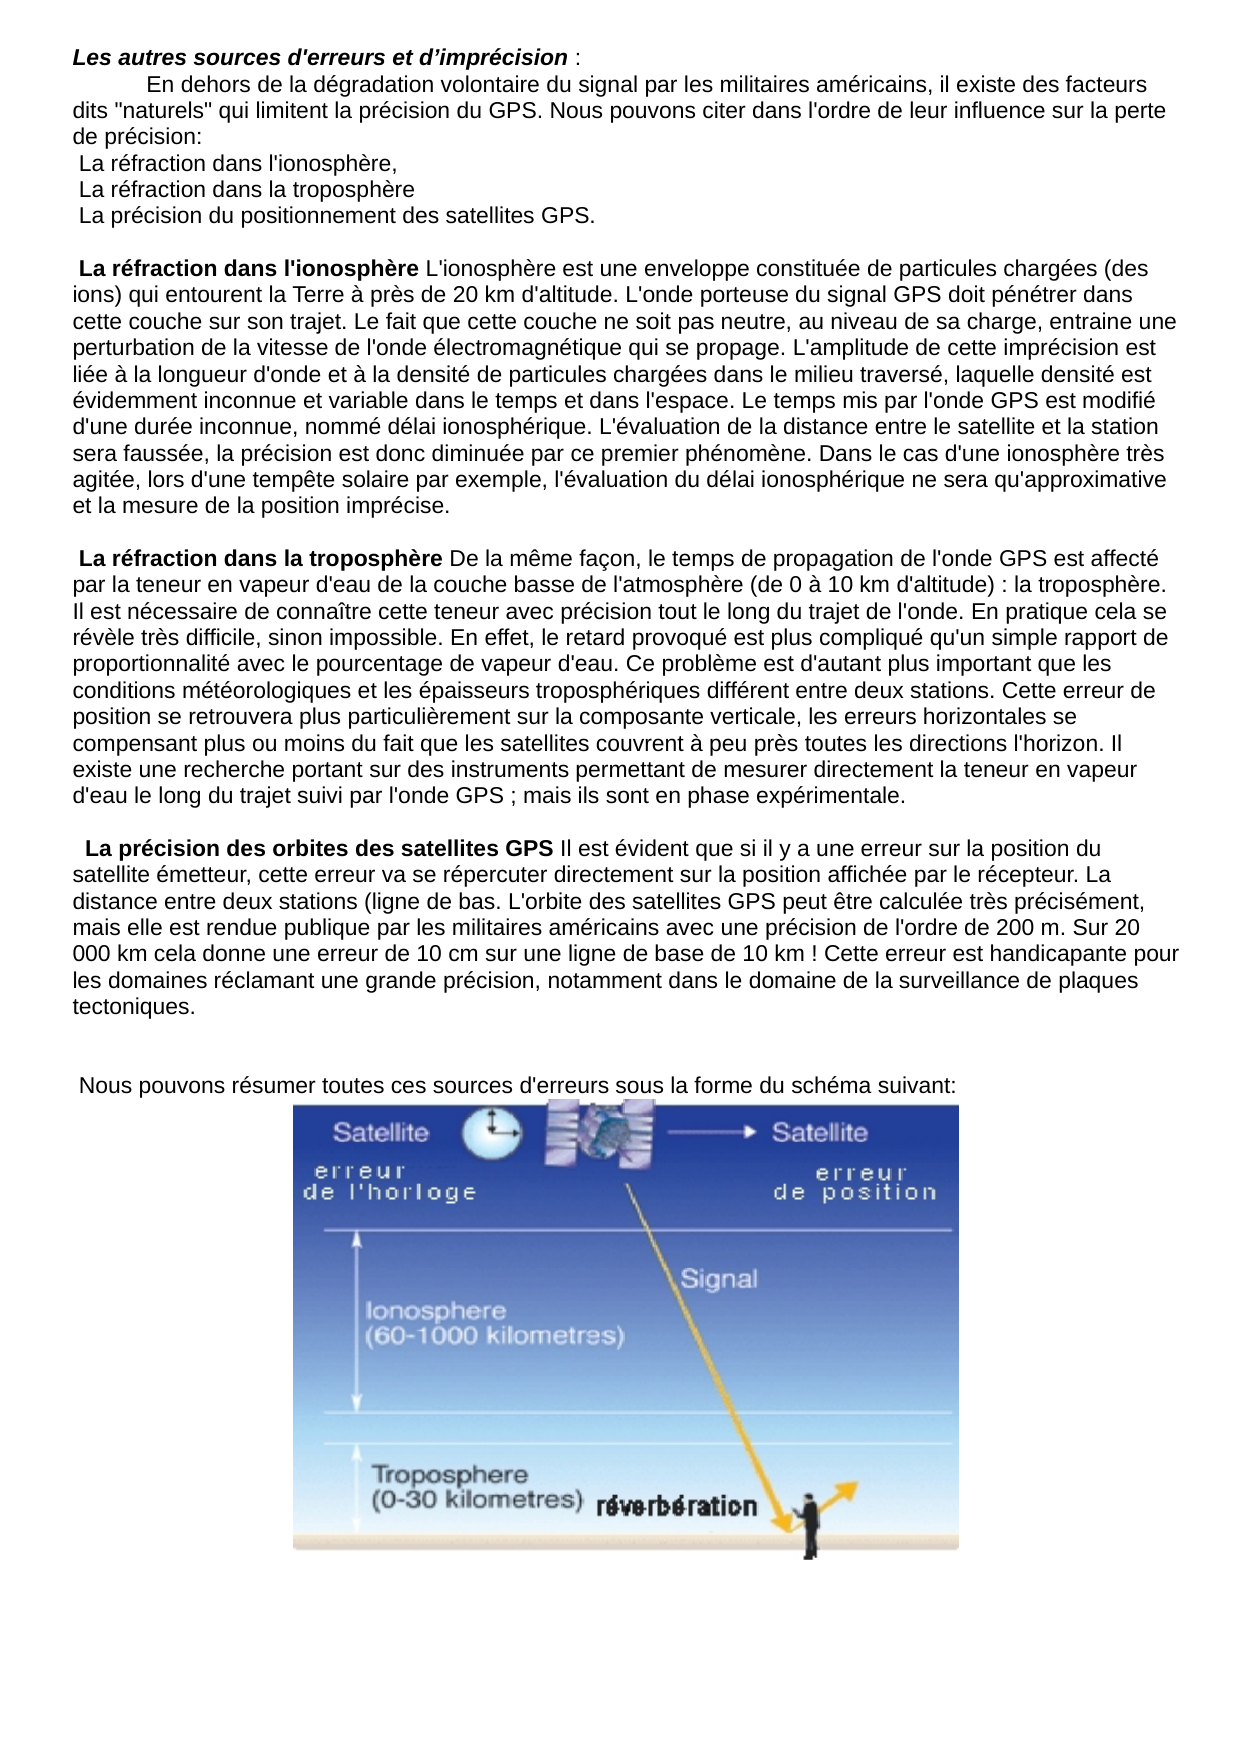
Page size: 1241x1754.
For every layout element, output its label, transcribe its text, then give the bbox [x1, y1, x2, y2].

text Les autres sources d'erreurs et d’imprécision : [72, 44, 1182, 71]
text La réfraction dans la troposphère [72, 176, 1182, 202]
list La réfraction dans l'ionosphère L'ionosphère est une enveloppe constituée de particules chargées (des ions) qui entourent la Terre à près de 20 km d'altitude. L'onde porteuse du signal GPS doit pénétrer dans cette couche sur son trajet. Le fait que cette couche ne soit pas neutre, au niveau de sa charge, entraine une perturbation de la vitesse de l'onde électromagnétique qui se propage. L'amplitude de cette imprécision est liée à la longueur d'onde et à la densité de particules chargées dans le milieu traversé, laquelle densité est évidemment inconnue et variable dans le temps et dans l'espace. Le temps mis par l'onde GPS est modifié d'une durée inconnue, nommé délai ionosphérique. L'évaluation de la distance entre le satellite et la station sera faussée, la précision est donc diminuée par ce premier phénomène. Dans le cas d'une ionosphère très agitée, lors d'une tempête solaire par exemple, l'évaluation du délai ionosphérique ne sera qu'approximative et la mesure de la position imprécise. [72, 255, 1182, 519]
text En dehors de la dégradation volontaire du signal par les militaires américains, il existe des facteurs dits "naturels" qui limitent la précision du GPS. Nous pouvons citer dans l'ordre de leur influence sur la perte de précision: [72, 71, 1182, 150]
text La réfraction dans l'ionosphère, [72, 150, 1182, 176]
list La précision des orbites des satellites GPS Il est évident que si il y a une erreur sur la position du satellite émetteur, cette erreur va se répercuter directement sur la position affichée par le récepteur. La distance entre deux stations (ligne de bas. L'orbite des satellites GPS peut être calculée très précisément, mais elle est rendue publique par les militaires américains avec une précision de l'ordre de 200 m. Sur 20 000 km cela donne une erreur de 10 cm sur une ligne de base de 10 km ! Cette erreur est handicapante pour les domaines réclamant une grande précision, notamment dans le domaine de la surveillance de plaques tectoniques. [72, 835, 1182, 1019]
list La réfraction dans la troposphère De la même façon, le temps de propagation de l'onde GPS est affecté par la teneur en vapeur d'eau de la couche basse de l'atmosphère (de 0 à 10 km d'altitude) : la troposphère. Il est nécessaire de connaître cette teneur avec précision tout le long du trajet de l'onde. En pratique cela se révèle très difficile, sinon impossible. En effet, le retard provoqué est plus compliqué qu'un simple rapport de proportionnalité avec le pourcentage de vapeur d'eau. Ce problème est d'autant plus important que les conditions météorologiques et les épaisseurs troposphériques différent entre deux stations. Cette erreur de position se retrouvera plus particulièrement sur la composante verticale, les erreurs horizontales se compensant plus ou moins du fait que les satellites couvrent à peu près toutes les directions l'horizon. Il existe une recherche portant sur des instruments permettant de mesurer directement la teneur en vapeur d'eau le long du trajet suivi par l'onde GPS ; mais ils sont en phase expérimentale. [72, 545, 1182, 808]
text Nous pouvons résumer toutes ces sources d'erreurs sous la forme du schéma suivant: [72, 1072, 1225, 1098]
text La précision du positionnement des satellites GPS. [72, 202, 1182, 229]
